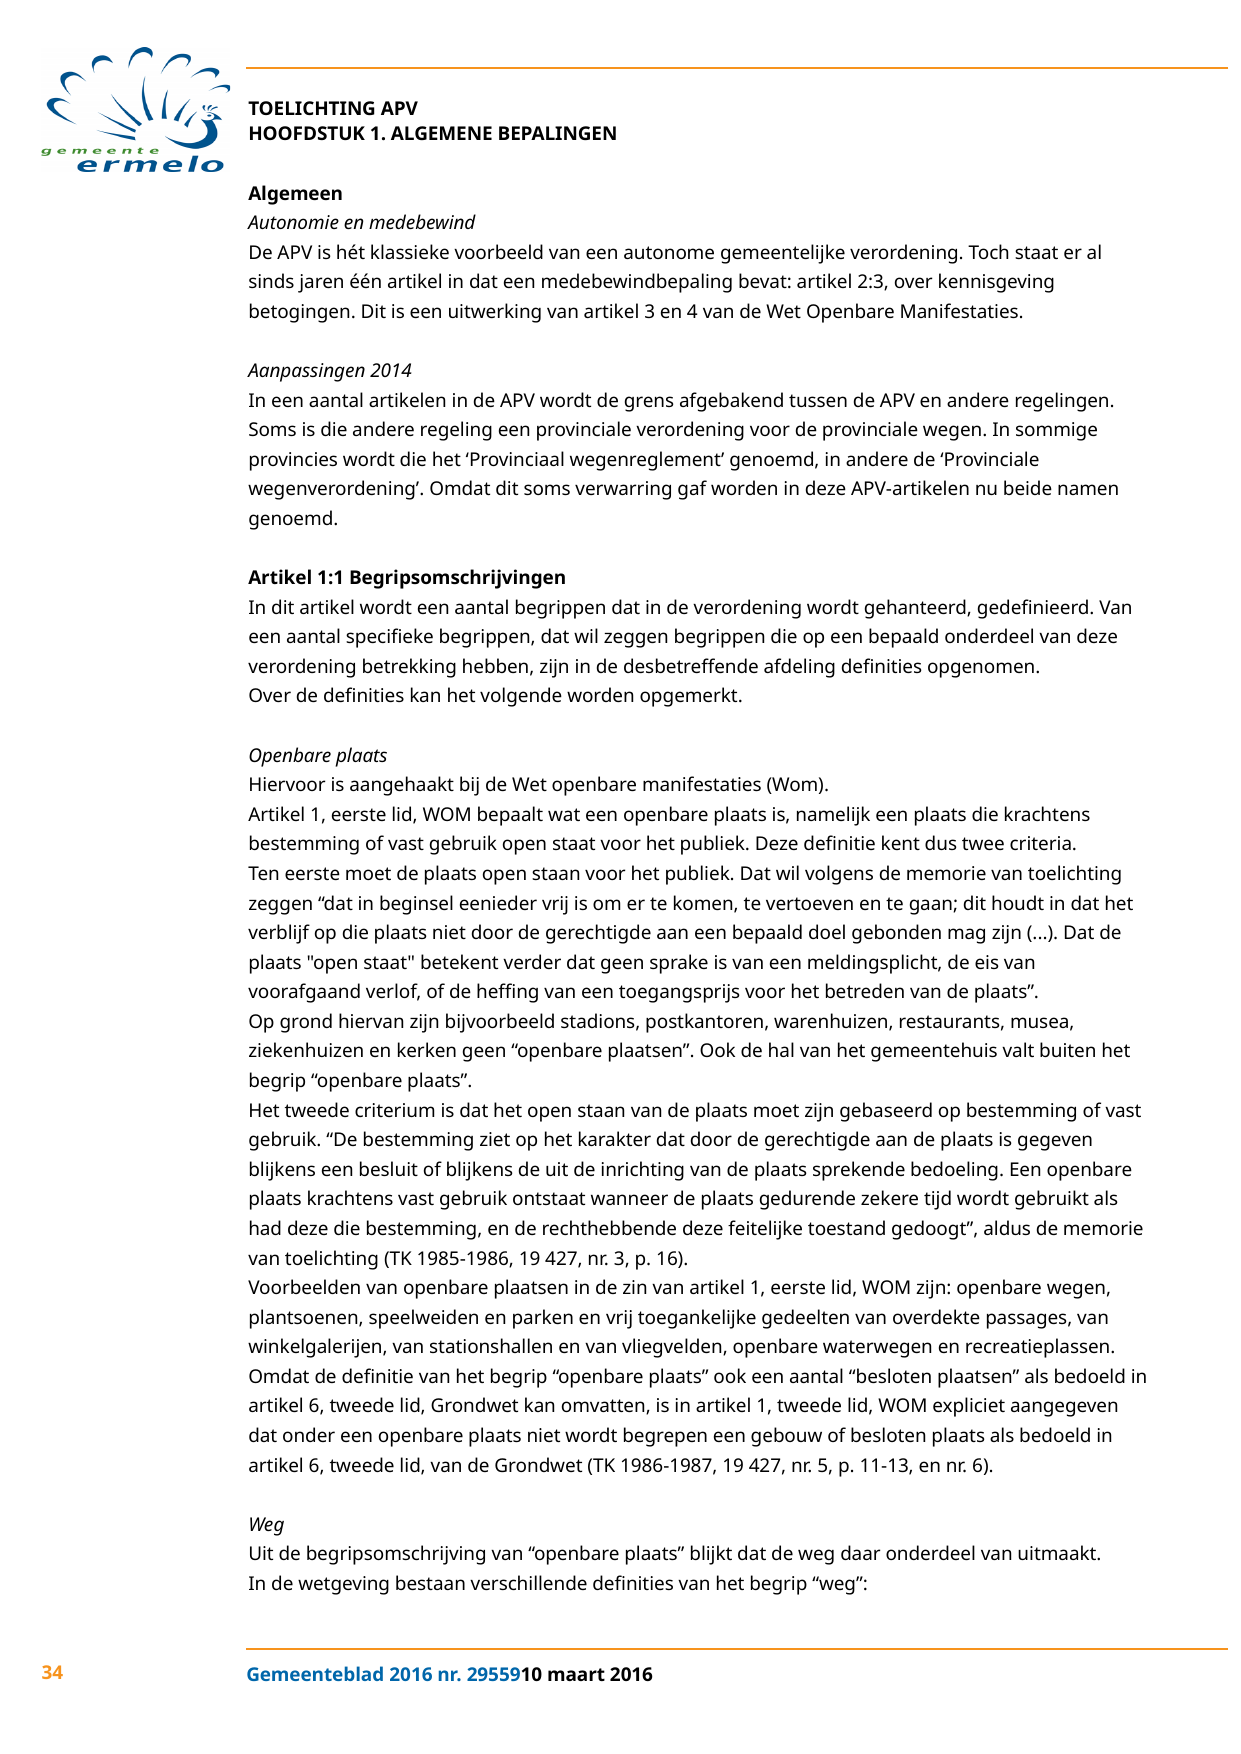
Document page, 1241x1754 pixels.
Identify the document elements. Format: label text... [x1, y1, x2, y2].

text Aanpassingen 2014 [248, 357, 1152, 383]
text In de wetgeving bestaan verschillende definities van het begrip “weg”: [248, 1570, 1152, 1596]
text Ten eerste moet de plaats open staan voor het publiek. Dat wil volgens de memorie van toelichting zeggen “dat in beginsel eenieder vrij is om er te komen, te vertoeven en te gaan; dit houdt in dat het verblijf op die plaats niet door de gerechtigde aan een bepaald doel gebonden mag zijn (...). Dat de plaats "open staat" betekent verder dat geen sprake is van een meldingsplicht, de eis van voorafgaand verlof, of de heffing van een toegangsprijs voor het betreden van de plaats”. [248, 860, 1152, 1004]
text Op grond hiervan zijn bijvoorbeeld stadions, postkantoren, warenhuizen, restaurants, musea, ziekenhuizen en kerken geen “openbare plaatsen”. Ook de hal van het gemeentehuis valt buiten het begrip “openbare plaats”. [248, 1008, 1152, 1093]
text Openbare plaats [248, 742, 1152, 768]
text Hiervoor is aangehaakt bij de Wet openbare manifestaties (Wom). [248, 771, 1152, 797]
text Voorbeelden van openbare plaatsen in de zin van artikel 1, eerste lid, WOM zijn: openbare wegen, plantsoenen, speelweiden en parken en vrij toegankelijke gedeelten van overdekte passages, van winkelgalerijen, van stationshallen en van vliegvelden, openbare waterwegen en recreatieplassen. [248, 1274, 1152, 1359]
text Artikel 1:1 Begripsomschrijvingen [248, 564, 1152, 590]
text Algemeen [248, 180, 1152, 206]
text Over de definities kan het volgende worden opgemerkt. [248, 683, 1152, 708]
text De APV is hét klassieke voorbeeld van een autonome gemeentelijke verordening. Toch staat er al sinds jaren één artikel in dat een medebewindbepaling bevat: artikel 2:3, over kennisgeving betogingen. Dit is een uitwerking van artikel 3 en 4 van de Wet Openbare Manifestaties. [248, 239, 1152, 324]
text HOOFDSTUK 1. ALGEMENE BEPALINGEN [248, 121, 1152, 146]
text Het tweede criterium is dat het open staan van de plaats moet zijn gebaseerd op bestemming of vast gebruik. “De bestemming ziet op het karakter dat door de gerechtigde aan de plaats is gegeven blijkens een besluit of blijkens de uit de inrichting van de plaats sprekende bedoeling. Een openbare plaats krachtens vast gebruik ontstaat wanneer de plaats gedurende zekere tijd wordt gebruikt als had deze die bestemming, en de rechthebbende deze feitelijke toestand gedoogt”, aldus de memorie van toelichting (TK 1985-1986, 19 427, nr. 3, p. 16). [248, 1097, 1152, 1271]
text Artikel 1, eerste lid, WOM bepaalt wat een openbare plaats is, namelijk een plaats die krachtens bestemming of vast gebruik open staat voor het publiek. Deze definitie kent dus twee criteria. [248, 801, 1152, 856]
text TOELICHTING APV [248, 95, 1152, 121]
text Omdat de definitie van het begrip “openbare plaats” ook een aantal “besloten plaatsen” als bedoeld in artikel 6, tweede lid, Grondwet kan omvatten, is in artikel 1, tweede lid, WOM expliciet aangegeven dat onder een openbare plaats niet wordt begrepen een gebouw of besloten plaats als bedoeld in artikel 6, tweede lid, van de Grondwet (TK 1986-1987, 19 427, nr. 5, p. 11-13, en nr. 6). [248, 1363, 1152, 1478]
text In dit artikel wordt een aantal begrippen dat in de verordening wordt gehanteerd, gedefinieerd. Van een aantal specifieke begrippen, dat wil zeggen begrippen die op een bepaald onderdeel van deze verordening betrekking hebben, zijn in de desbetreffende afdeling definities opgenomen. [248, 594, 1152, 679]
text In een aantal artikelen in de APV wordt de grens afgebakend tussen de APV en andere regelingen. Soms is die andere regeling een provinciale verordening voor de provinciale wegen. In sommige provincies wordt die het ‘Provinciaal wegenreglement’ genoemd, in andere de ‘Provinciale wegenverordening’. Omdat dit soms verwarring gaf worden in deze APV-artikelen nu beide namen genoemd. [248, 387, 1152, 531]
text Autonomie en medebewind [248, 209, 1152, 235]
text Weg [248, 1511, 1152, 1537]
text Uit de begripsomschrijving van “openbare plaats” blijkt dat de weg daar onderdeel van uitmaakt. [248, 1541, 1152, 1566]
picture [41, 47, 231, 172]
